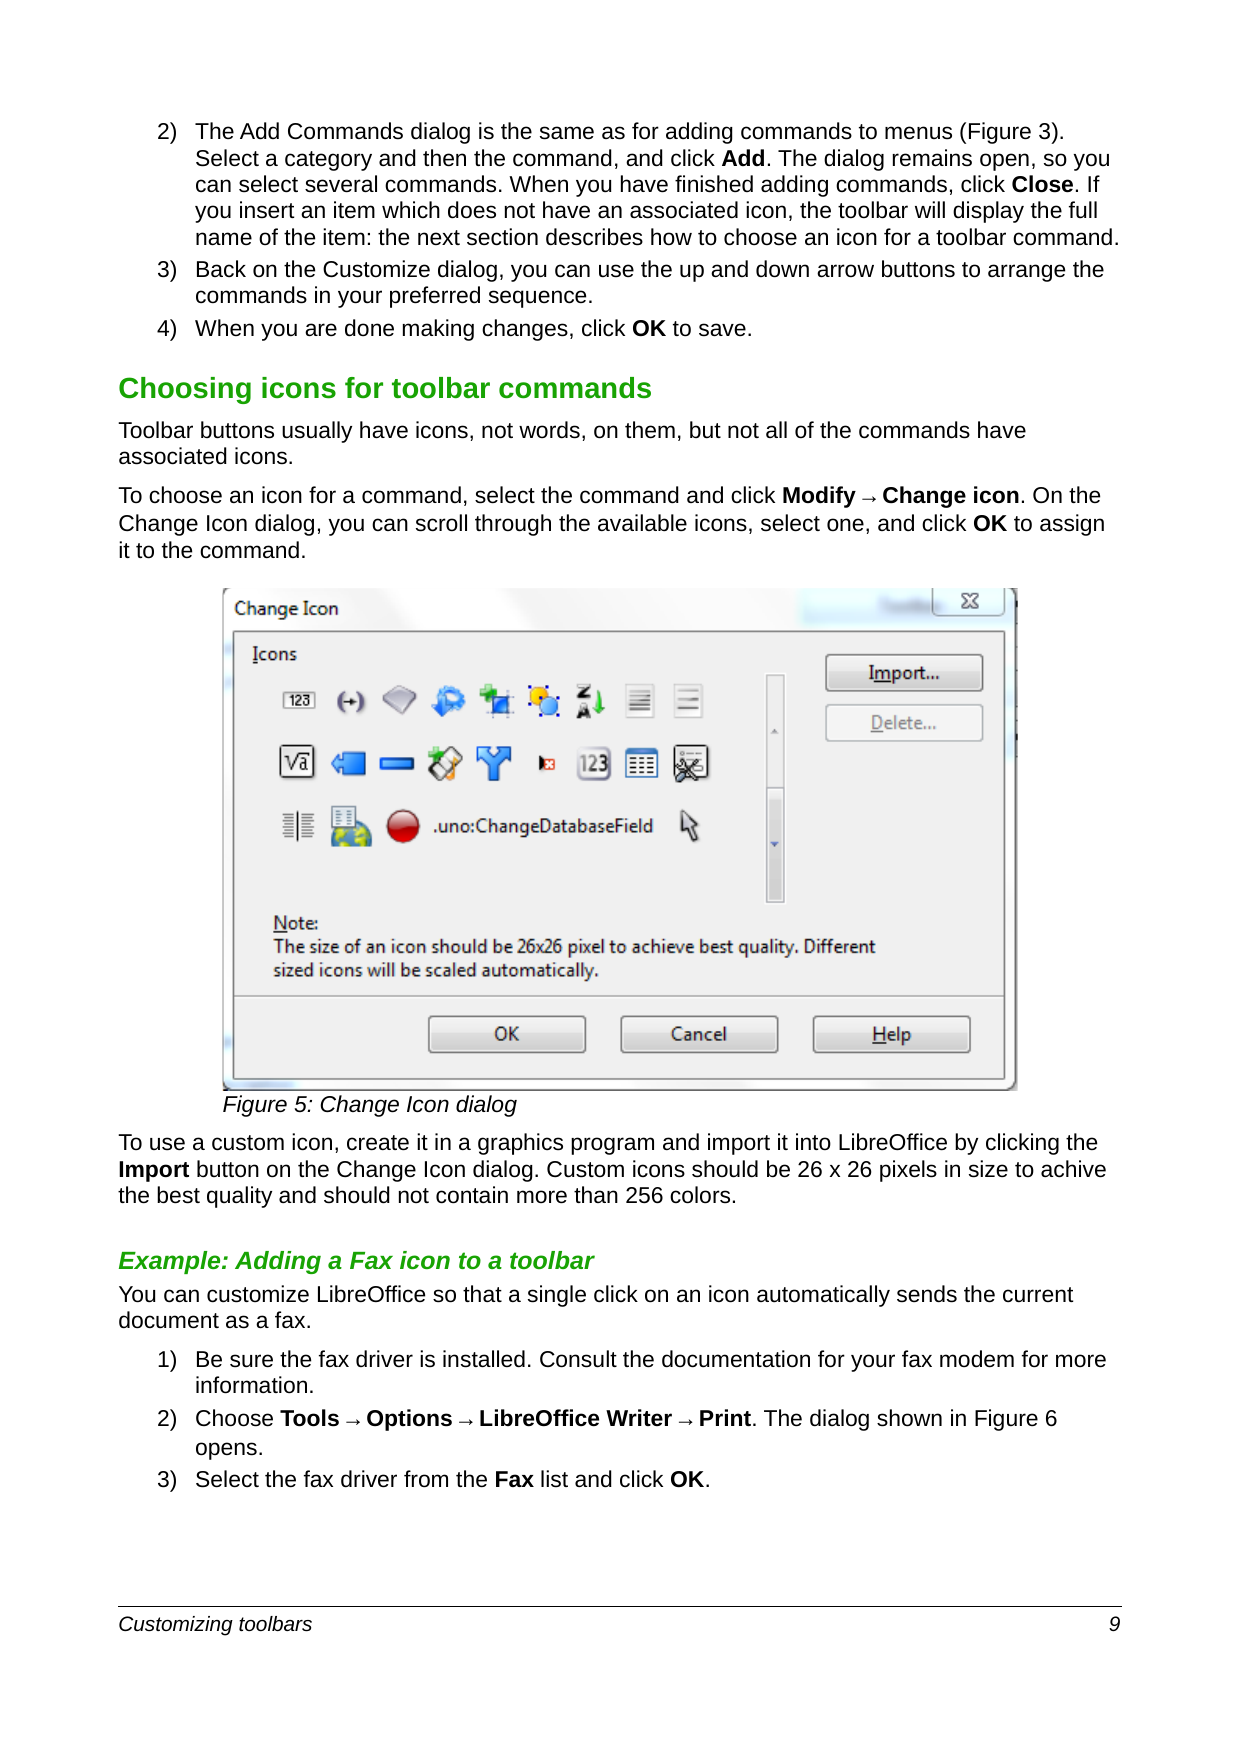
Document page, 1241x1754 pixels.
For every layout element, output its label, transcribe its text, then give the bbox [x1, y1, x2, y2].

subtitle Choosing icons for toolbar commands [118, 371, 1122, 404]
text To choose an icon for a command, select the command and click Modify → Change icon. On the Change Icon dialog, you can scroll through the available icons, select one, and click OK to assign it to the command. [118, 482, 1122, 563]
list When you are done making changes, click OK to save. [177, 315, 1122, 341]
text To use a custom icon, create it in a graphics program and import it into LibreOffice by clicking the Import button on the Change Icon dialog. Custom icons should be 26 x 26 pixels in size to achive the best quality and should not contain more than 256 colors. [118, 1129, 1122, 1208]
text You can customize LibreOffice so that a single click on an icon automatically sends the current document as a fax. [118, 1281, 1122, 1334]
list Select the fax driver from the Fax list and click OK. [177, 1466, 1122, 1492]
list Choose Tools → Options → LibreOffice Writer → Print. The dialog shown in Figure 6 opens. [177, 1405, 1122, 1460]
picture [222, 588, 1018, 1091]
subtitle Example: Adding a Fax icon to a toolbar [118, 1246, 1122, 1275]
text Figure 5: Change Icon dialog [222, 1091, 1018, 1117]
list Back on the Customize dialog, you can use the up and down arrow buttons to arrange the commands in your preferred sequence. [177, 256, 1122, 309]
list Be sure the fax driver is installed. Consult the documentation for your fax modem for more information. [177, 1346, 1122, 1399]
text Toolbar buttons usually have icons, not words, on them, but not all of the commands have associated icons. [118, 417, 1122, 469]
list The Add Commands dialog is the same as for adding commands to menus (Figure 3). Select a category and then the command, and click Add. The dialog remains open, so you can select several commands. When you have finished adding commands, click Close. If you insert an item which does not have an associated icon, the toolbar will display the full name of the item: the next section describes how to choose an icon for a toolbar command. [177, 118, 1122, 250]
